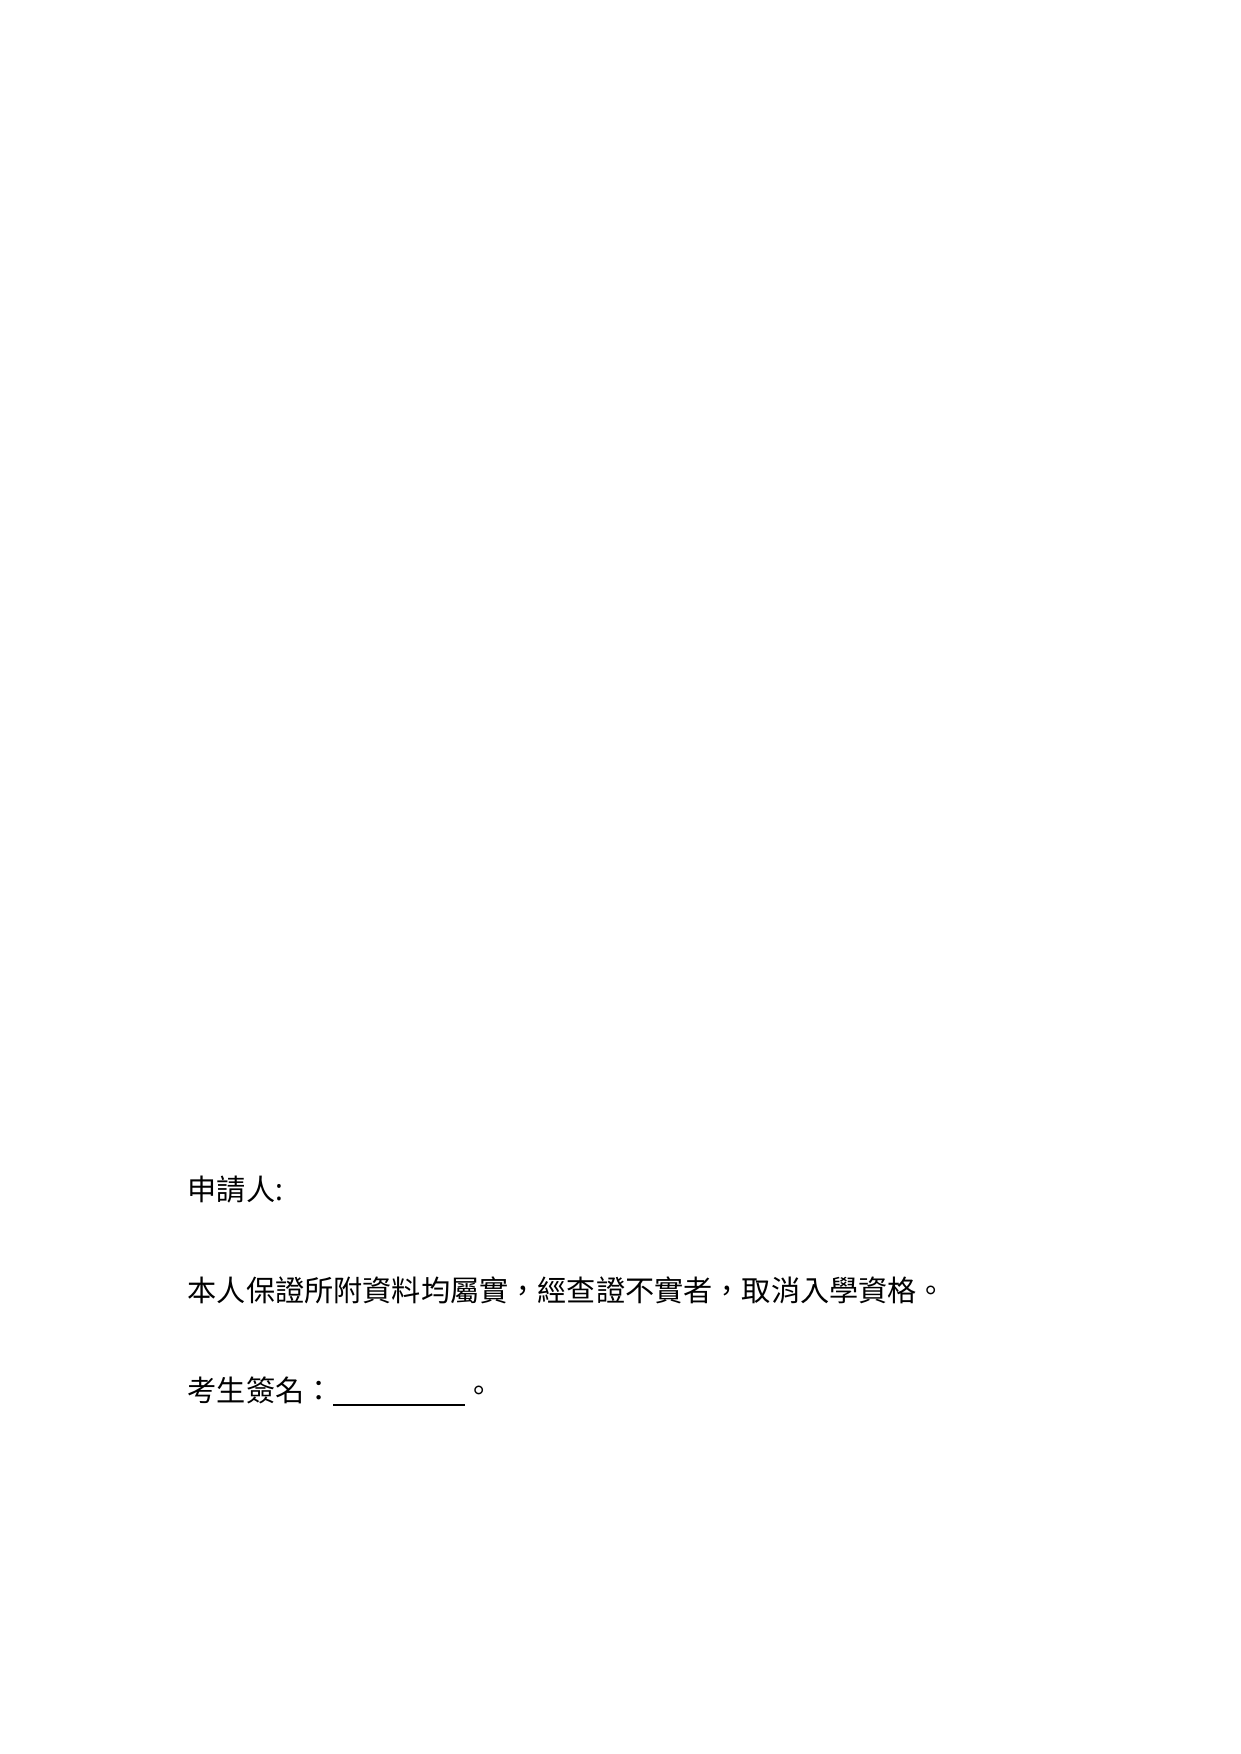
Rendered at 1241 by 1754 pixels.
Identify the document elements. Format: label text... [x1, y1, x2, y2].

text 考生簽名： 。 [187, 1368, 1053, 1410]
text 申請人: [187, 1166, 1053, 1209]
text 本人保證所附資料均屬實，經查證不實者，取消入學資格。 [187, 1267, 1053, 1309]
